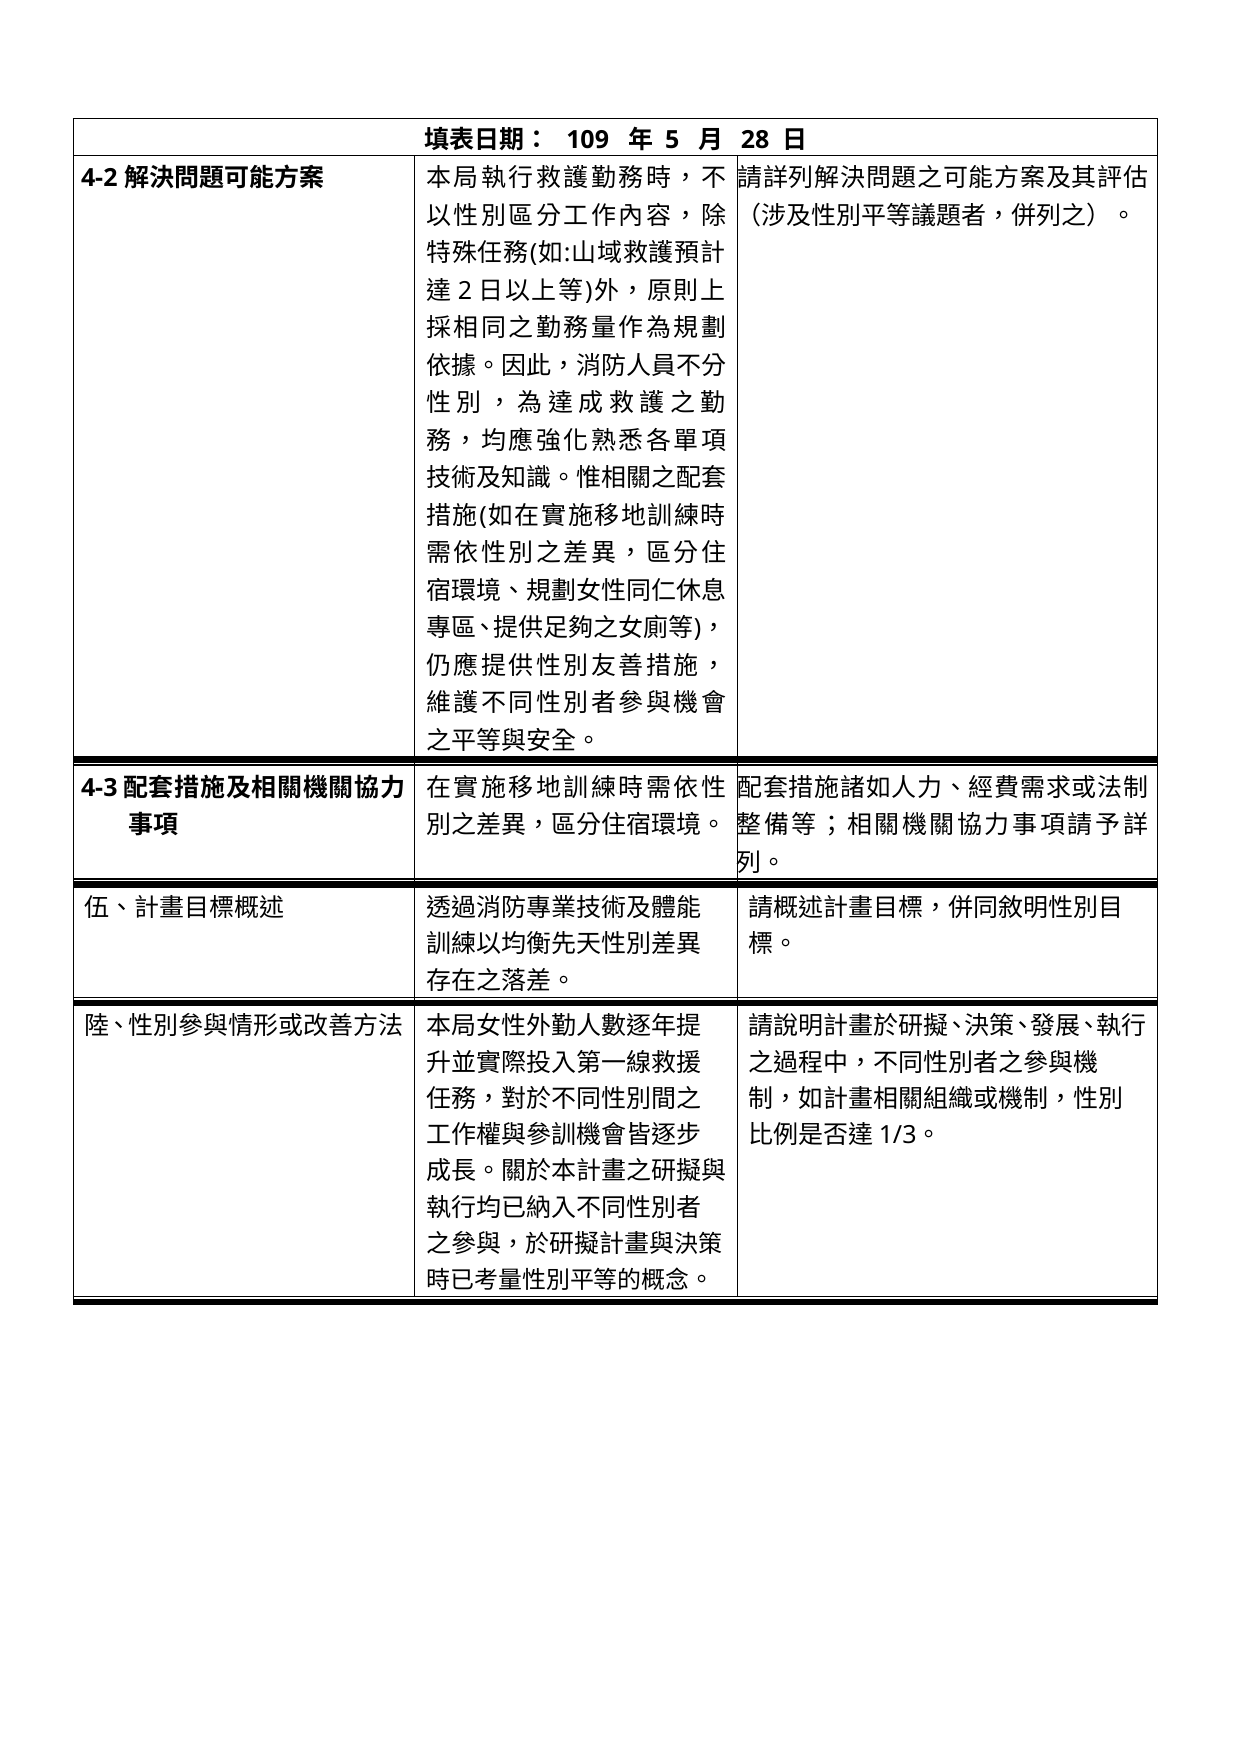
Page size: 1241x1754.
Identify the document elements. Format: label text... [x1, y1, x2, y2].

table_header 填表日期： 109 年 5 月 28 日 [74, 119, 1157, 155]
table_cell 4-2 解決問題可能方案 [74, 156, 414, 756]
table_cell 透過消防專業技術及體能訓練以均衡先天性別差異存在之落差。 [415, 888, 737, 996]
table_cell 請詳列解決問題之可能方案及其評估（涉及性別平等議題者，併列之）。 [738, 156, 1157, 756]
table_cell 伍、計畫目標概述 [74, 888, 414, 996]
table_header (附表二) 花蓮縣政府性別影響評估檢視表（先期作業計畫） 【第一部分】：本部分由機關人員填寫 【第三部分－評估結果】：本部分由機關人員填寫 [1158, 118, 1194, 1305]
table_cell 請概述計畫目標，併同敘明性別目標。 [738, 888, 1157, 996]
table_cell 請說明計畫於研擬、決策、發展、執行之過程中，不同性別者之參與機制，如計畫相關組織或機制，性別比例是否達1/3。 [738, 1006, 1157, 1296]
table_cell 陸、性別參與情形或改善方法 [74, 1006, 414, 1296]
table_cell 4-3配套措施及相關機關協力事項 [74, 766, 414, 878]
table_cell 本局執行救護勤務時，不以性別區分工作內容，除特殊任務(如:山域救護預計達2日以上等)外，原則上採相同之勤務量作為規劃依據。因此，消防人員不分性別，為達成救護之勤務，均應強化熟悉各單項技術及知識。惟相關之配套措施(如在實施移地訓練時需依性別之差異，區分住宿環境、規劃女性同仁休息專區、提供足夠之女廁等)，仍應提供性別友善措施，維護不同性別者參與機會之平等與安全。 [415, 156, 737, 756]
table_cell 在實施移地訓練時需依性別之差異，區分住宿環境。 [415, 766, 737, 878]
table_cell 配套措施諸如人力、經費需求或法制整備等；相關機關協力事項請予詳列。 [738, 766, 1157, 878]
table_cell 本局女性外勤人數逐年提升並實際投入第一線救援任務，對於不同性別間之工作權與參訓機會皆逐步成長。關於本計畫之研擬與執行均已納入不同性別者之參與，於研擬計畫與決策時已考量性別平等的概念。 [415, 1006, 737, 1296]
